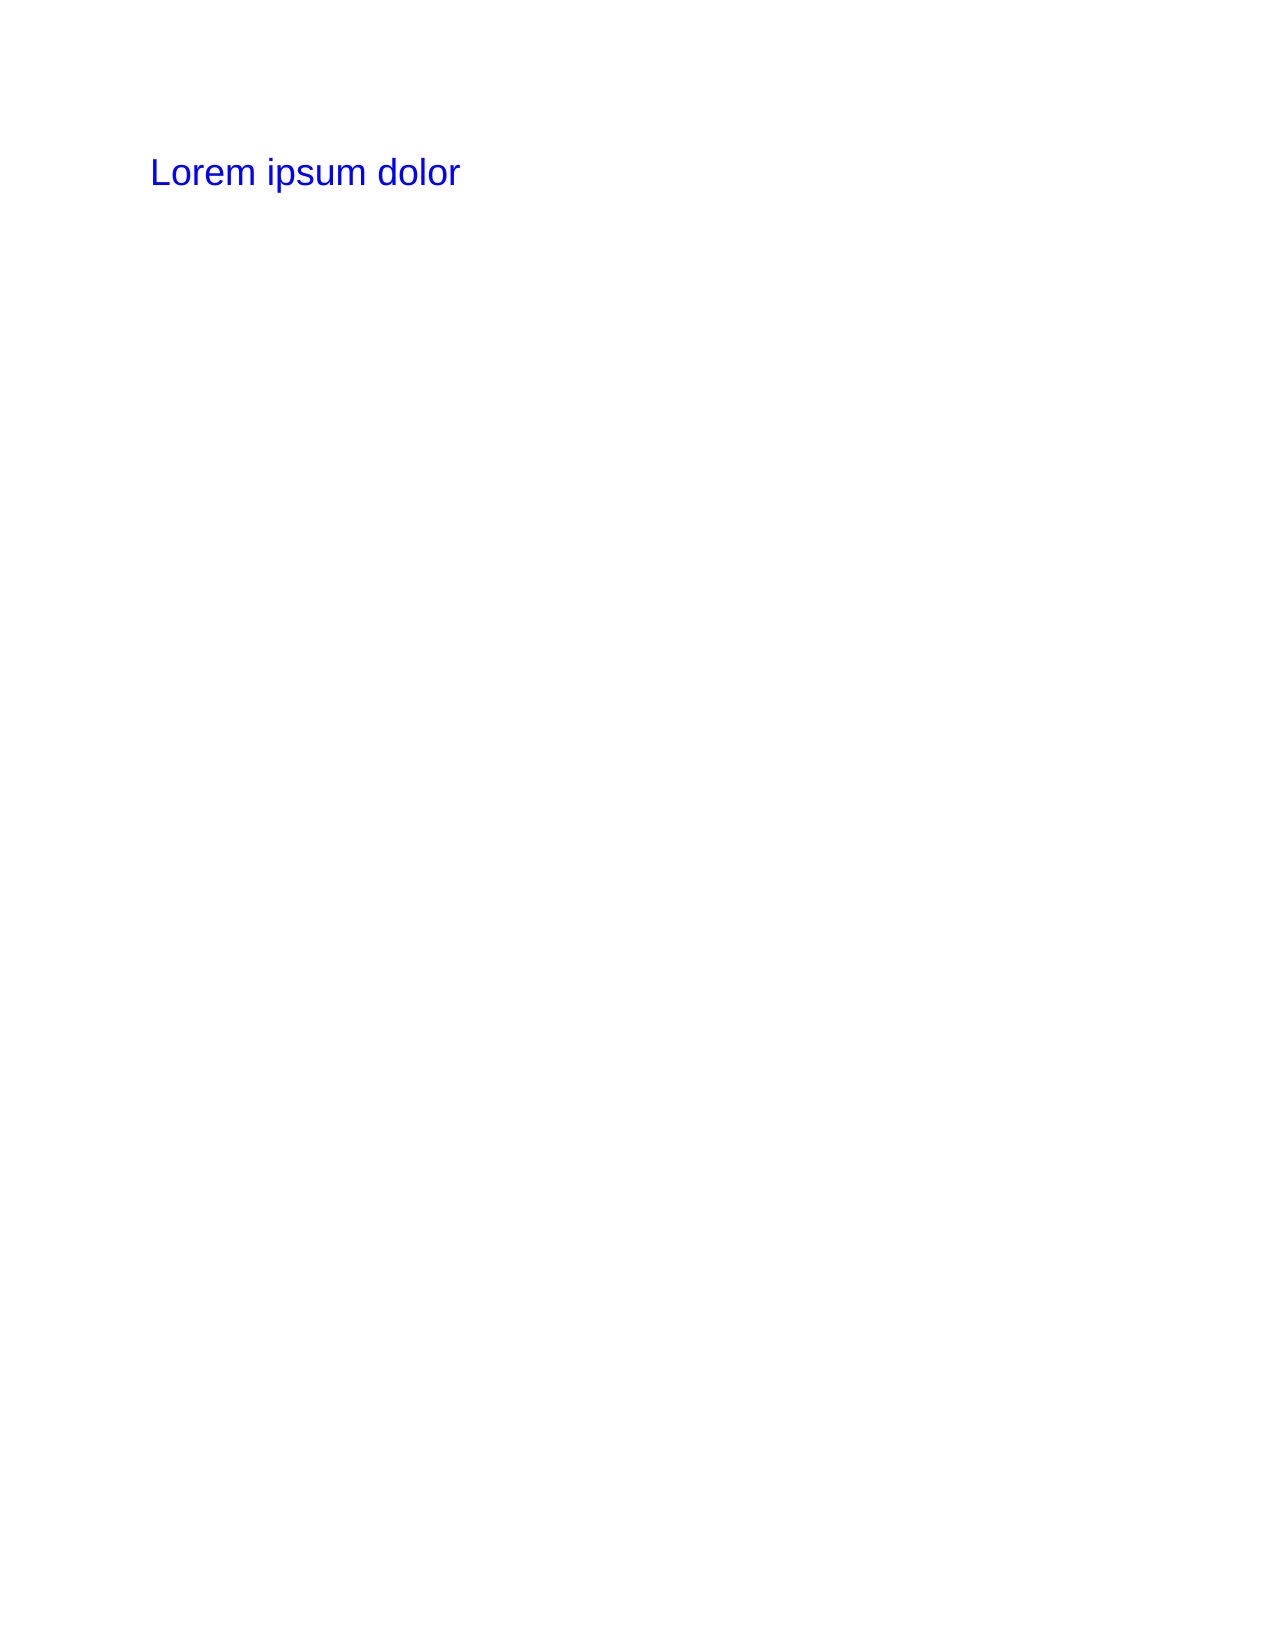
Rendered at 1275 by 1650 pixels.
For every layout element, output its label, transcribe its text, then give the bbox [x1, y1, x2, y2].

text Lorem ipsum dolor [150, 150, 1125, 193]
